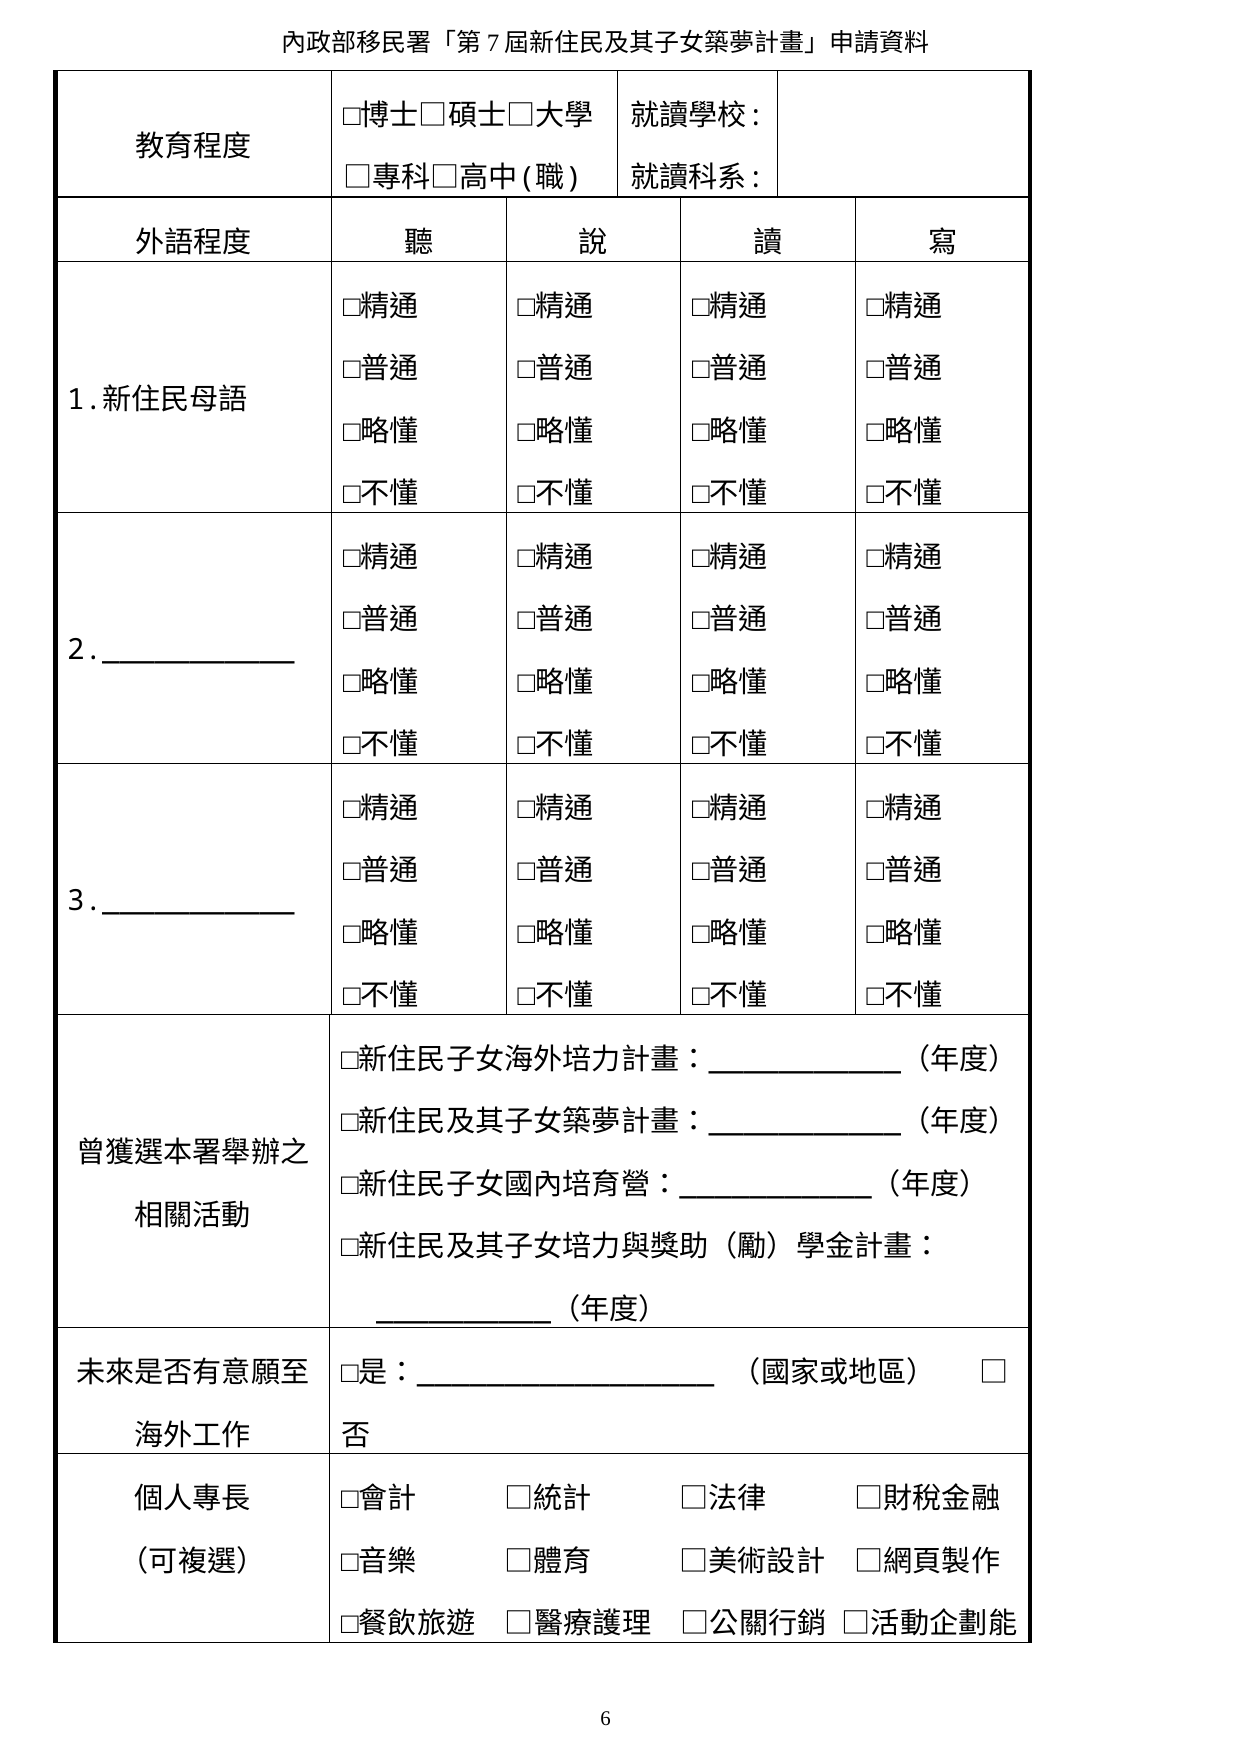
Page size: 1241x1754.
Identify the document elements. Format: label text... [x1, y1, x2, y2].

table_cell □精通 □普通 □略懂 □不懂 [507, 262, 680, 512]
table_cell 說 [507, 198, 680, 261]
table_cell □精通 □普通 □略懂 □不懂 [507, 513, 680, 763]
table_cell □新住民子女海外培力計畫：___________（年度） □新住民及其子女築夢計畫：___________（年度） □新住民子女國內培育營：___________（年度） □新住民及其子女培力與獎助（勵）學金計畫： __________（年度） [330, 1015, 1028, 1327]
table_cell [778, 71, 1028, 196]
table_cell □精通 □普通 □略懂 □不懂 [681, 513, 855, 763]
table_cell □精通 □普通 □略懂 □不懂 [332, 262, 506, 512]
table_cell 未來是否有意願至海外工作 [58, 1328, 329, 1453]
table_cell □會計 □統計 □法律 □財稅金融 □音樂 □體育 □美術設計 □網頁製作 □餐飲旅遊 □醫療護理 □公關行銷 □活動企劃能 [330, 1454, 1028, 1642]
table_cell □精通 □普通 □略懂 □不懂 [332, 764, 506, 1014]
table_cell 就讀學校: 就讀科系: [618, 71, 777, 196]
table_cell □精通 □普通 □略懂 □不懂 [681, 262, 855, 512]
table_cell 個人專長 （可複選） [58, 1454, 329, 1642]
table_cell □精通 □普通 □略懂 □不懂 [681, 764, 855, 1014]
table_cell □精通 □普通 □略懂 □不懂 [856, 764, 1028, 1014]
table_cell 讀 [681, 198, 855, 261]
table_cell 1.新住民母語 [58, 262, 331, 512]
table_cell 曾獲選本署舉辦之相關活動 [58, 1015, 329, 1327]
table_cell □精通 □普通 □略懂 □不懂 [856, 513, 1028, 763]
table_cell 教育程度 [58, 71, 331, 196]
table_cell 3.___________ [58, 764, 331, 1014]
table_cell □精通 □普通 □略懂 □不懂 [507, 764, 680, 1014]
table_cell □精通 □普通 □略懂 □不懂 [332, 513, 506, 763]
table_cell □是：_________________ （國家或地區） □否 [330, 1328, 1028, 1453]
table_cell 寫 [856, 198, 1028, 261]
table_cell 2.___________ [58, 513, 331, 763]
table_cell 外語程度 [58, 198, 331, 261]
table_cell □精通 □普通 □略懂 □不懂 [856, 262, 1028, 512]
table_cell □博士□碩士□大學□專科□高中(職) [332, 71, 617, 196]
table_cell 聽 [332, 198, 506, 261]
